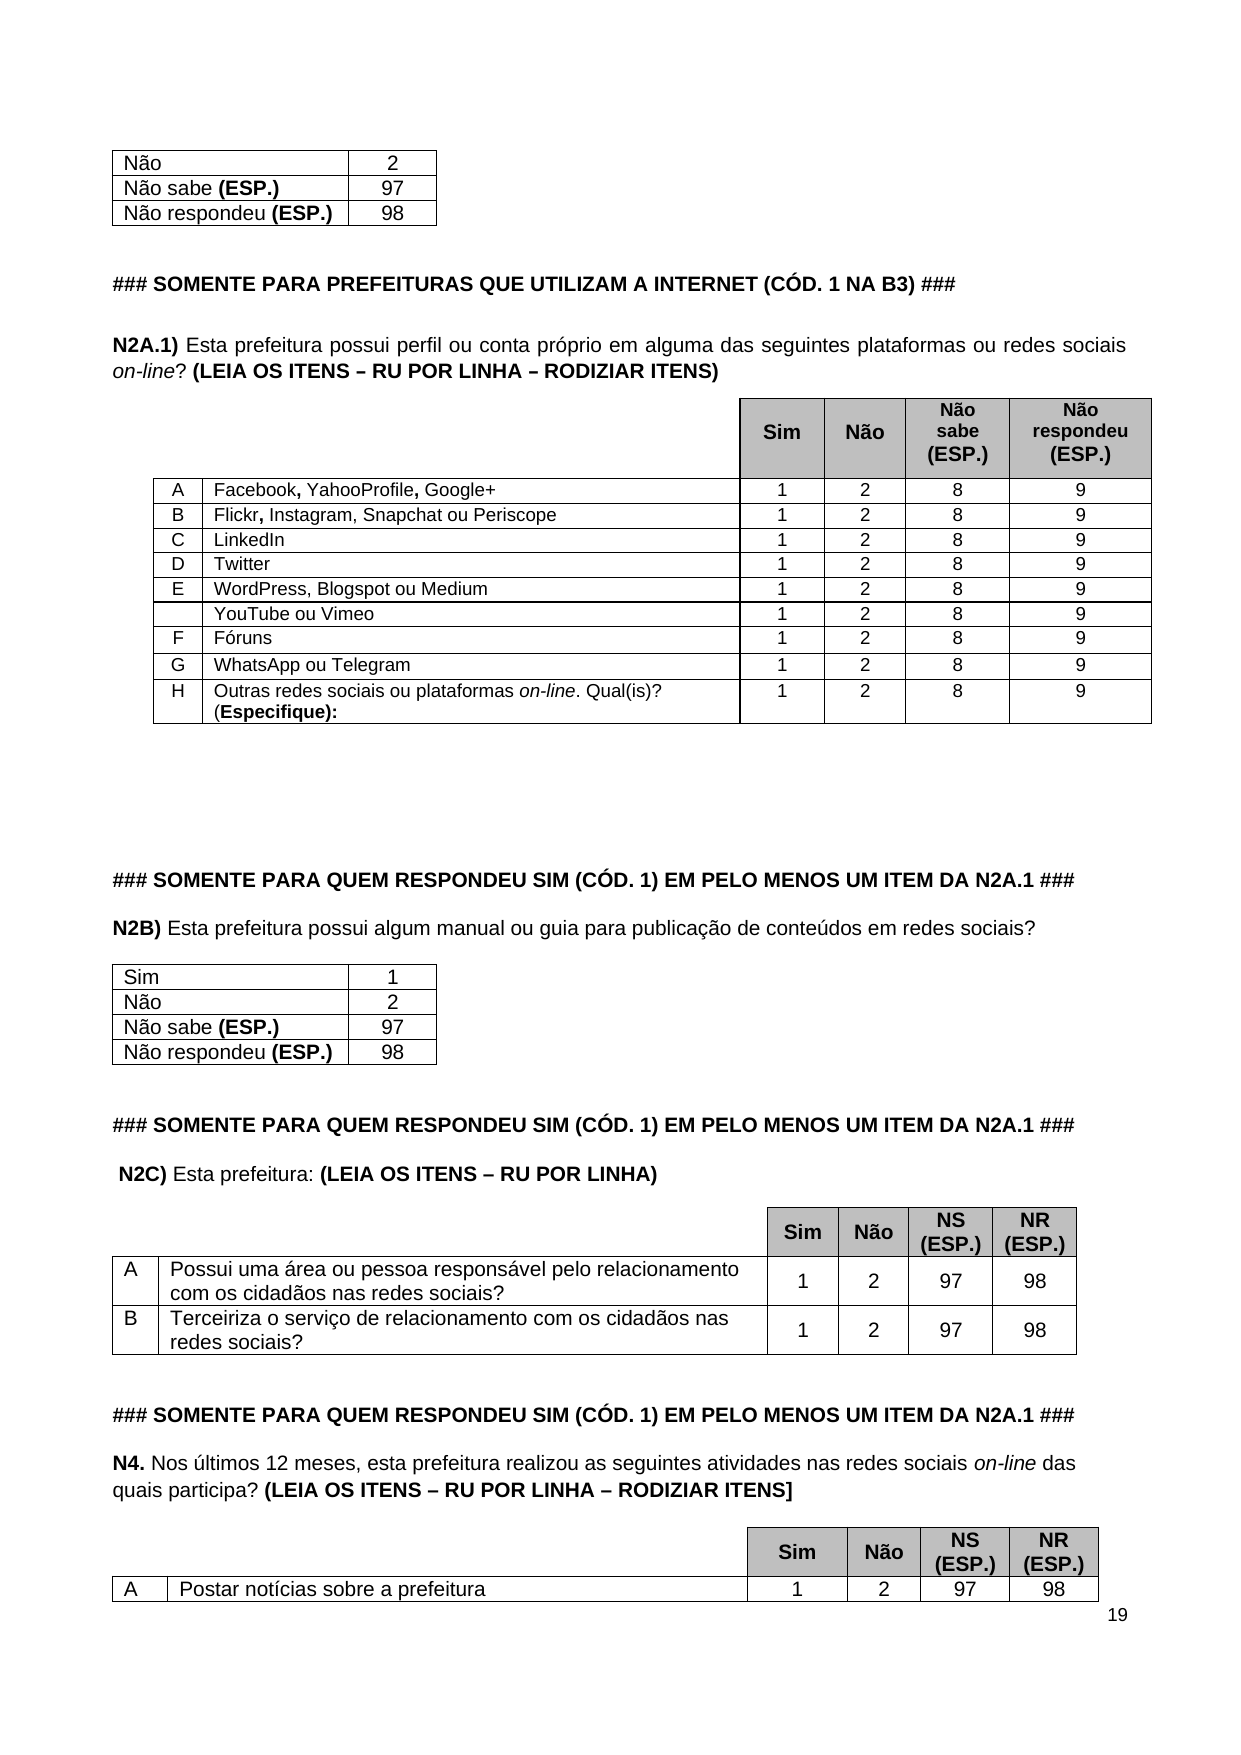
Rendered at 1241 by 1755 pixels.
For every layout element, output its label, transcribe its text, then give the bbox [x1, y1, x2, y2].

table_cell H [154, 680, 202, 723]
table_cell Não [113, 151, 348, 175]
table_cell 8 [906, 553, 1009, 577]
table_cell 98 [993, 1257, 1076, 1305]
table_cell 1 [741, 553, 824, 577]
table_cell 2 [825, 529, 905, 552]
table_cell B [113, 1306, 158, 1354]
table_header Não sabe (ESP.) [906, 399, 1009, 478]
table_cell Twitter [203, 553, 739, 577]
table_cell 8 [906, 603, 1009, 626]
table_cell A [154, 479, 202, 503]
table_cell 2 [825, 578, 905, 601]
table_cell 98 [349, 201, 436, 225]
table_cell 8 [906, 529, 1009, 552]
table_header NR (ESP.) [1010, 1528, 1098, 1576]
table_cell 8 [906, 680, 1009, 723]
table_cell Não respondeu (ESP.) [113, 1040, 348, 1064]
table_cell 2 [825, 479, 905, 503]
table_header Não [825, 399, 905, 478]
table_cell WordPress, Blogspot ou Medium [203, 578, 739, 601]
table_cell 97 [921, 1577, 1009, 1601]
table_cell 8 [906, 479, 1009, 503]
table_cell 1 [741, 479, 824, 503]
table_cell 97 [909, 1306, 992, 1354]
table_cell D [154, 553, 202, 577]
table_header 1 [349, 965, 436, 989]
table_cell LinkedIn [203, 529, 739, 552]
table_header Sim [741, 399, 824, 478]
table_cell 1 [768, 1306, 838, 1354]
text N2C) Esta prefeitura: (LEIA OS ITENS – RU POR LINHA) [112, 1162, 1128, 1186]
table_cell 2 [349, 151, 436, 175]
table_cell Possui uma área ou pessoa responsável pelo relacionamento com os cidadãos nas redes sociais? [159, 1257, 767, 1305]
table_header NS (ESP.) [921, 1528, 1009, 1576]
table_cell 1 [741, 680, 824, 723]
table_cell 8 [906, 578, 1009, 601]
text ### SOMENTE PARA PREFEITURAS QUE UTILIZAM A INTERNET (CÓD. 1 NA B3) ### [112, 272, 1128, 296]
text N4. Nos últimos 12 meses, esta prefeitura realizou as seguintes atividades nas redes sociais on-line das quais participa? (LEIA OS ITENS – RU POR LINHA – RODIZIAR ITENS] [112, 1451, 1128, 1502]
table_cell WhatsApp ou Telegram [203, 654, 739, 679]
table_cell B [154, 504, 202, 527]
table_header [113, 1527, 747, 1576]
table_header NS (ESP.) [909, 1208, 992, 1256]
table_cell Fóruns [203, 627, 739, 652]
table_header [113, 1207, 767, 1256]
table_cell Não [113, 990, 348, 1014]
table_cell 9 [1010, 504, 1151, 527]
table_cell 9 [1010, 654, 1151, 679]
table_header Não [839, 1208, 908, 1256]
table_cell Flickr, Instagram, Snapchat ou Periscope [203, 504, 739, 527]
table_header Não [848, 1528, 920, 1576]
table_cell 9 [1010, 578, 1151, 601]
table_cell 2 [848, 1577, 920, 1601]
table_cell 9 [1010, 603, 1151, 626]
table_cell 98 [349, 1040, 436, 1064]
table_cell F [154, 627, 202, 652]
table_cell 8 [906, 654, 1009, 679]
table_cell 2 [349, 990, 436, 1014]
text N2B) Esta prefeitura possui algum manual ou guia para publicação de conteúdos em redes sociais? [112, 916, 1128, 939]
table_cell 97 [349, 176, 436, 200]
table_cell 9 [1010, 627, 1151, 652]
table_header [153, 398, 739, 478]
table_cell C [154, 529, 202, 552]
table_cell 2 [825, 504, 905, 527]
table_header Não respondeu (ESP.) [1010, 399, 1151, 478]
table_cell 2 [825, 553, 905, 577]
text ### SOMENTE PARA QUEM RESPONDEU SIM (CÓD. 1) EM PELO MENOS UM ITEM DA N2A.1 ### [112, 1403, 1128, 1427]
table_cell Outras redes sociais ou plataformas on-line. Qual(is)? (Especifique): [203, 680, 739, 723]
table_cell 9 [1010, 553, 1151, 577]
table_cell Não sabe (ESP.) [113, 1015, 348, 1039]
table_cell 98 [993, 1306, 1076, 1354]
table_cell 2 [839, 1306, 908, 1354]
table_cell 2 [825, 654, 905, 679]
text ### SOMENTE PARA QUEM RESPONDEU SIM (CÓD. 1) EM PELO MENOS UM ITEM DA N2A.1 ### [112, 1113, 1128, 1137]
table_cell 8 [906, 504, 1009, 527]
table_cell 1 [741, 504, 824, 527]
table_cell G [154, 654, 202, 679]
table_cell 2 [825, 680, 905, 723]
table_cell 9 [1010, 479, 1151, 503]
table_cell Facebook, YahooProfile, Google+ [203, 479, 739, 503]
table_cell Terceiriza o serviço de relacionamento com os cidadãos nas redes sociais? [159, 1306, 767, 1354]
table_cell 1 [741, 578, 824, 601]
table_cell 1 [741, 654, 824, 679]
table_cell A [113, 1257, 158, 1305]
table_header NR (ESP.) [993, 1208, 1076, 1256]
table_cell 1 [748, 1577, 847, 1601]
table_cell E [154, 578, 202, 601]
table_cell Postar notícias sobre a prefeitura [168, 1577, 747, 1601]
table_cell 9 [1010, 529, 1151, 552]
table_cell 8 [906, 627, 1009, 652]
table_cell 1 [741, 603, 824, 626]
text N2A.1) Esta prefeitura possui perfil ou conta próprio em alguma das seguintes plataformas ou redes sociais on-line? (LEIA OS ITENS – RU POR LINHA – RODIZIAR ITENS) [112, 332, 1128, 385]
table_cell Não respondeu (ESP.) [113, 201, 348, 225]
table_cell 9 [1010, 680, 1151, 723]
table_cell 97 [349, 1015, 436, 1039]
table_cell 98 [1010, 1577, 1098, 1601]
table_cell YouTube ou Vimeo [203, 603, 739, 626]
table_header Sim [113, 965, 348, 989]
table_cell 1 [741, 529, 824, 552]
table_cell [154, 603, 202, 626]
text ### SOMENTE PARA QUEM RESPONDEU SIM (CÓD. 1) EM PELO MENOS UM ITEM DA N2A.1 ### [112, 868, 1128, 892]
table_cell 2 [839, 1257, 908, 1305]
table_cell 2 [825, 603, 905, 626]
table_cell 2 [825, 627, 905, 652]
table_header Sim [768, 1208, 838, 1256]
table_header Sim [748, 1528, 847, 1576]
table_cell Não sabe (ESP.) [113, 176, 348, 200]
table_cell 1 [741, 627, 824, 652]
table_cell A [113, 1577, 167, 1601]
table_cell 97 [909, 1257, 992, 1305]
table_cell 1 [768, 1257, 838, 1305]
